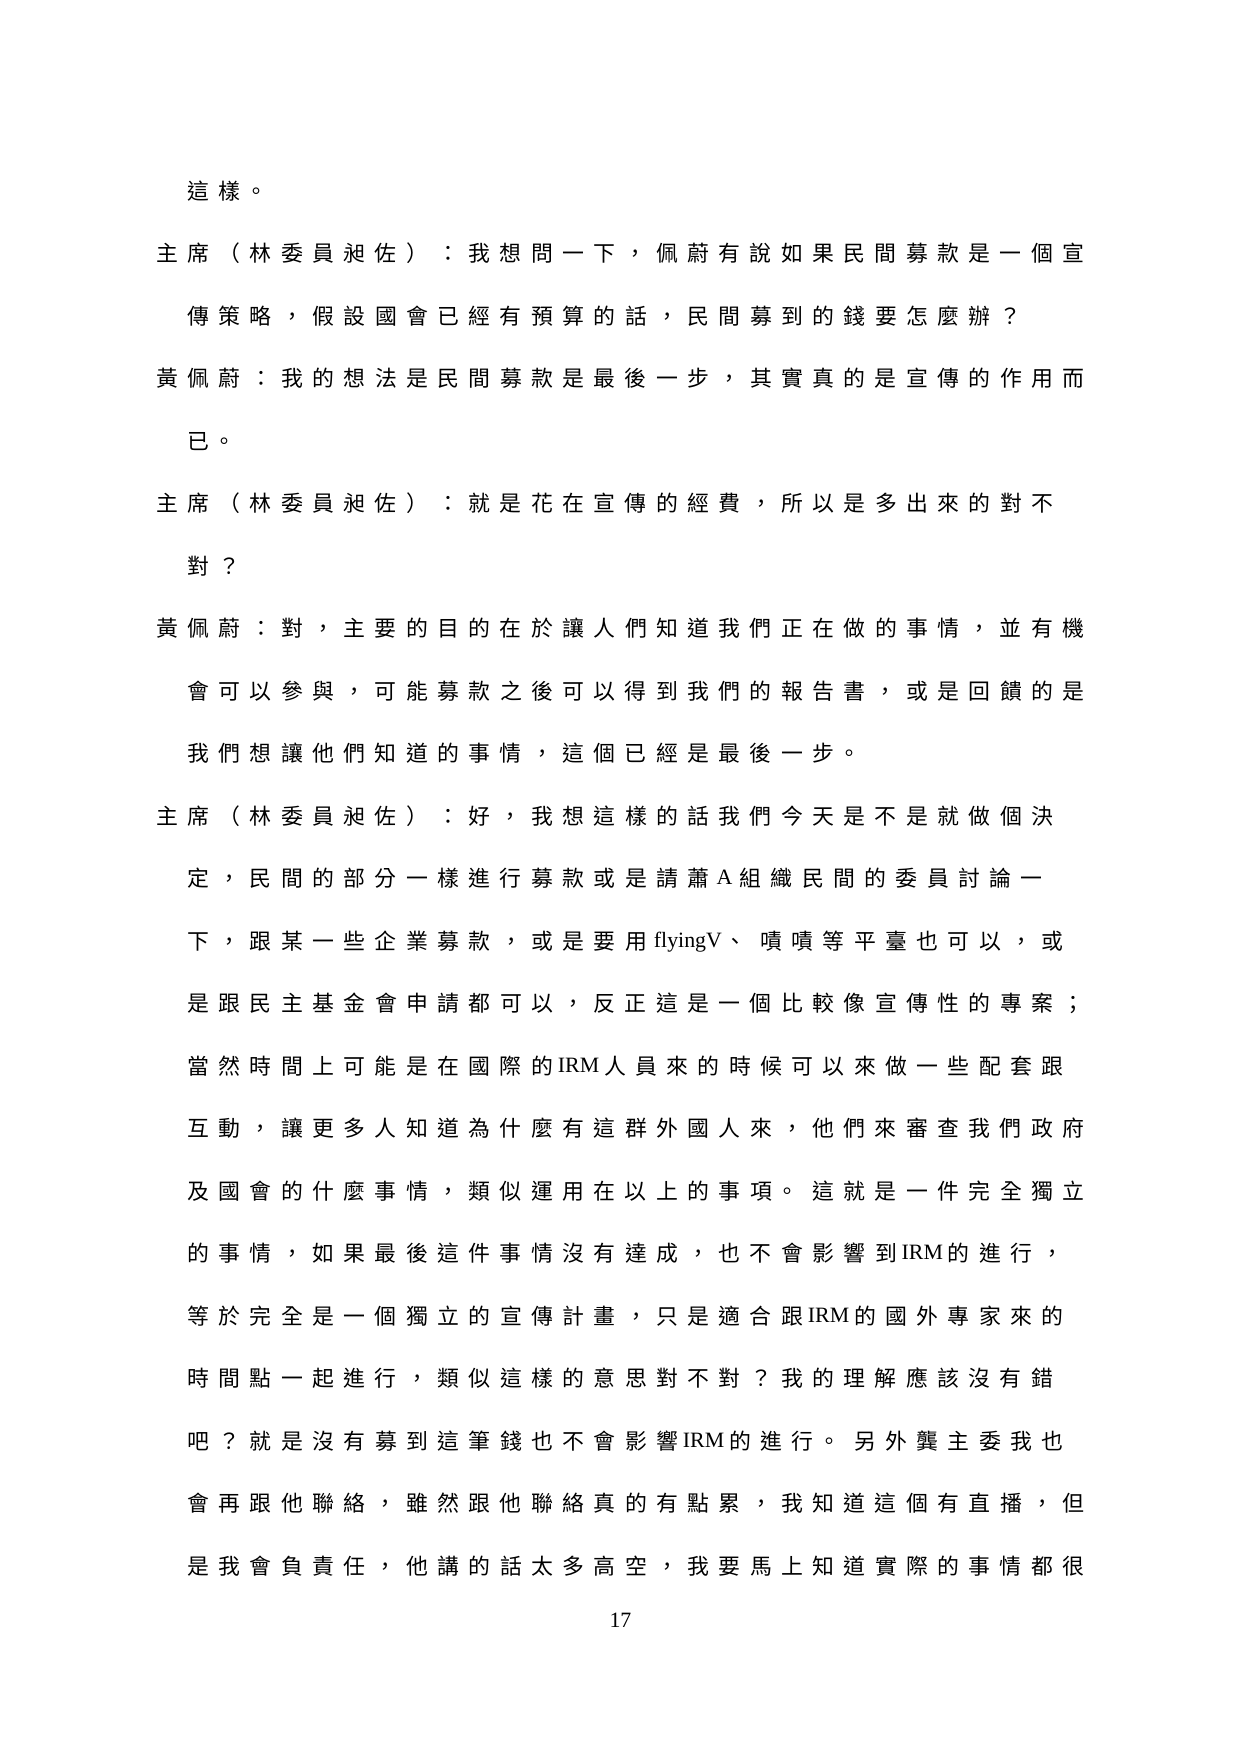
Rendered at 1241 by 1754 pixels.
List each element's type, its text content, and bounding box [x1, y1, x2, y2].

text 這樣。 [151, 158, 1089, 221]
text 黃佩蔚：我的想法是民間募款是最後一步，其實真的是宣傳的作用而已。 [151, 346, 1089, 471]
text 黃佩蔚：對，主要的目的在於讓人們知道我們正在做的事情，並有機會可以參與，可能募款之後可以得到我們的報告書，或是回饋的是我們想讓他們知道的事情，這個已經是最後一步。 [151, 596, 1089, 783]
text 主席（林委員昶佐）：好，我想這樣的話我們今天是不是就做個決定，民間的部分一樣進行募款或是請蕭A組織民間的委員討論一下，跟某一些企業募款，或是要用flyingV、嘖嘖等平臺也可以，或是跟民主基金會申請都可以，反正這是一個比較像宣傳性的專案；當然時間上可能是在國際的IRM人員來的時候可以來做一些配套跟互動，讓更多人知道為什麼有這群外國人來，他們來審查我們政府及國會的什麼事情，類似運用在以上的事項。這就是一件完全獨立的事情，如果最後這件事情沒有達成，也不會影響到IRM的進行，等於完全是一個獨立的宣傳計畫，只是適合跟IRM的國外專家來的時間點一起進行，類似這樣的意思對不對？我的理解應該沒有錯吧？就是沒有募到這筆錢也不會影響IRM的進行。另外龔主委我也會再跟他聯絡，雖然跟他聯絡真的有點累，我知道這個有直播，但是我會負責任，他講的話太多高空，我要馬上知道實際的事情都很 [151, 783, 1089, 1596]
text 主席（林委員昶佐）：我想問一下，佩蔚有說如果民間募款是一個宣傳策略，假設國會已經有預算的話，民間募到的錢要怎麼辦？ [151, 221, 1089, 346]
text 主席（林委員昶佐）：就是花在宣傳的經費，所以是多出來的對不對？ [151, 471, 1089, 596]
